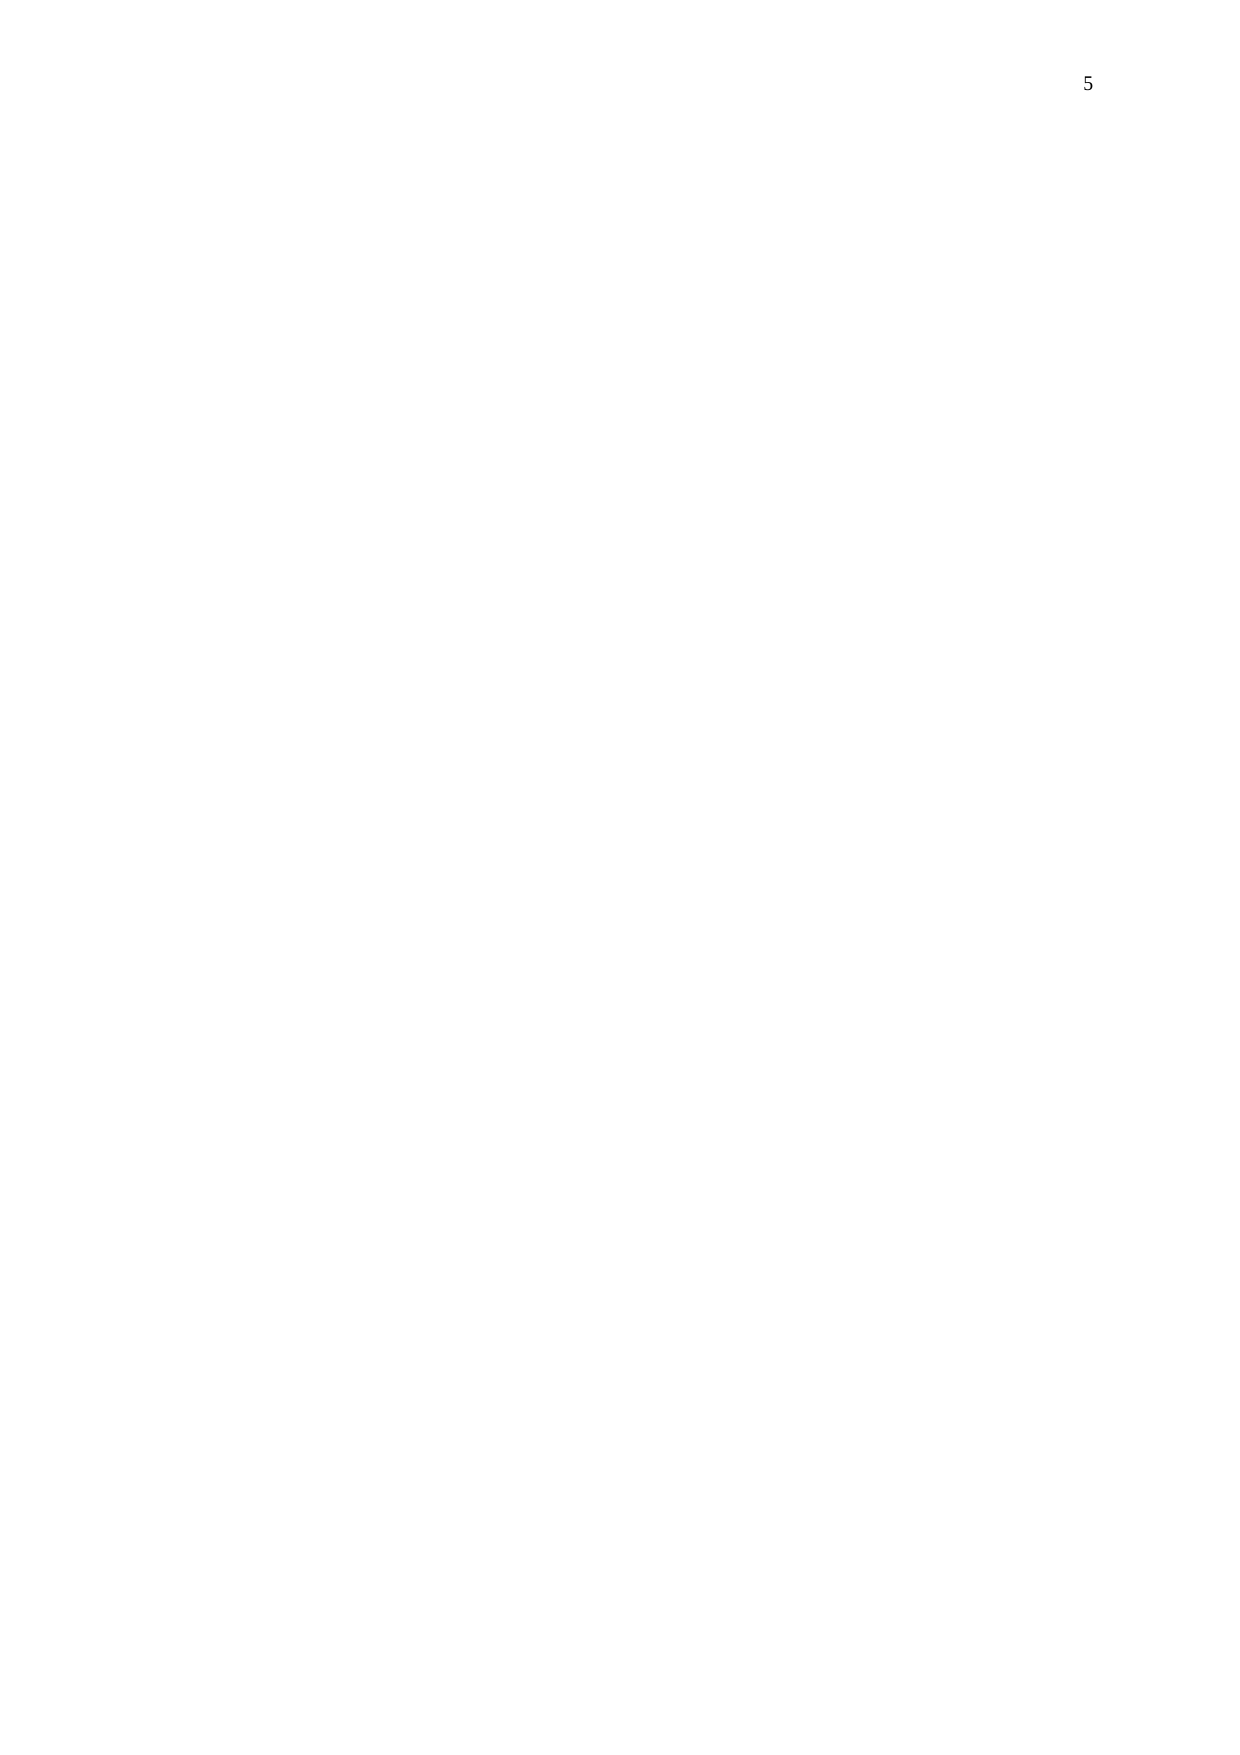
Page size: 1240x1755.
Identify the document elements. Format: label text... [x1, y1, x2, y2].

text 5 [154, 71, 1093, 95]
